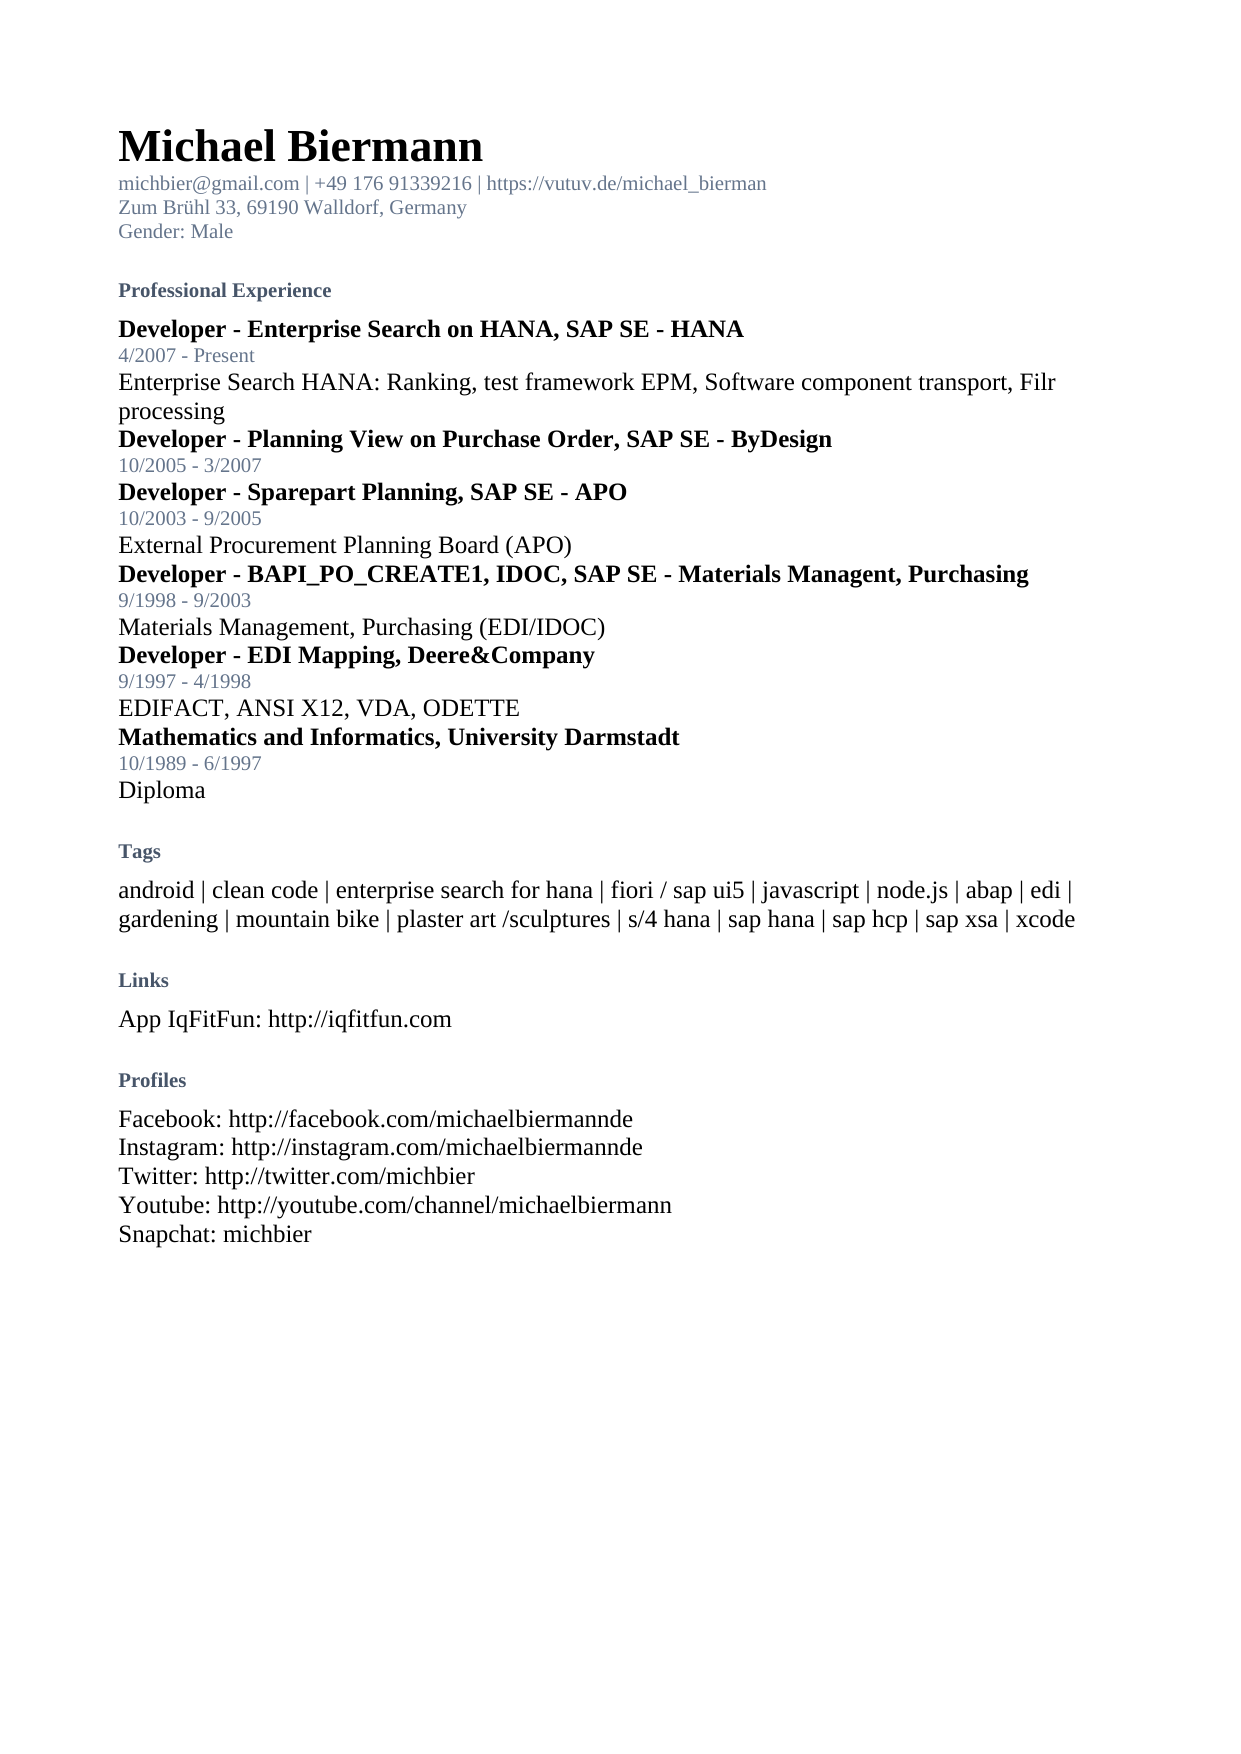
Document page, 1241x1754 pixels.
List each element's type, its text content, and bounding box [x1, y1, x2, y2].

text 10/1989 - 6/1997 [118, 751, 1122, 775]
text Enterprise Search HANA: Ranking, test framework EPM, Software component transport, Filr processing [118, 367, 1122, 424]
text 9/1998 - 9/2003 [118, 588, 1122, 612]
text Diploma [118, 775, 1122, 804]
text 10/2005 - 3/2007 [118, 453, 1122, 477]
text android | clean code | enterprise search for hana | fiori / sap ui5 | javascript | node.js | abap | edi | gardening | mountain bike | plaster art /sculptures | s/4 hana | sap hana | sap hcp | sap xsa | xcode [118, 875, 1122, 932]
text 4/2007 - Present [118, 343, 1122, 367]
text 10/2003 - 9/2005 [118, 506, 1122, 530]
text Gender: Male [118, 219, 1122, 243]
text Materials Management, Purchasing (EDI/IDOC) [118, 612, 1122, 641]
text Developer - EDI Mapping, Deere&Company [118, 641, 1122, 669]
text Instagram: http://instagram.com/michaelbiermannde [118, 1132, 1122, 1161]
text Mathematics and Informatics, University Darmstadt [118, 722, 1122, 751]
subtitle Links [118, 968, 1122, 992]
text App IqFitFun: http://iqfitfun.com [118, 1004, 1122, 1032]
text Youtube: http://youtube.com/channel/michaelbiermann [118, 1190, 1122, 1219]
text Developer - Sparepart Planning, SAP SE - APO [118, 477, 1122, 506]
text Developer - Planning View on Purchase Order, SAP SE - ByDesign [118, 424, 1122, 453]
text Twitter: http://twitter.com/michbier [118, 1161, 1122, 1190]
text External Procurement Planning Board (APO) [118, 530, 1122, 559]
subtitle Tags [118, 839, 1122, 863]
text Snapchat: michbier [118, 1219, 1122, 1247]
text 9/1997 - 4/1998 [118, 669, 1122, 693]
text Facebook: http://facebook.com/michaelbiermannde [118, 1104, 1122, 1132]
text Zum Brühl 33, 69190 Walldorf, Germany [118, 195, 1122, 219]
text Developer - BAPI_PO_CREATE1, IDOC, SAP SE - Materials Managent, Purchasing [118, 559, 1122, 588]
subtitle Profiles [118, 1068, 1122, 1092]
subtitle Professional Experience [118, 278, 1122, 302]
text michbier@gmail.com | +49 176 91339216 | https://vutuv.de/michael_bierman [118, 171, 1122, 195]
title Michael Biermann [118, 118, 1122, 171]
text EDIFACT, ANSI X12, VDA, ODETTE [118, 693, 1122, 722]
text Developer - Enterprise Search on HANA, SAP SE - HANA [118, 314, 1122, 343]
